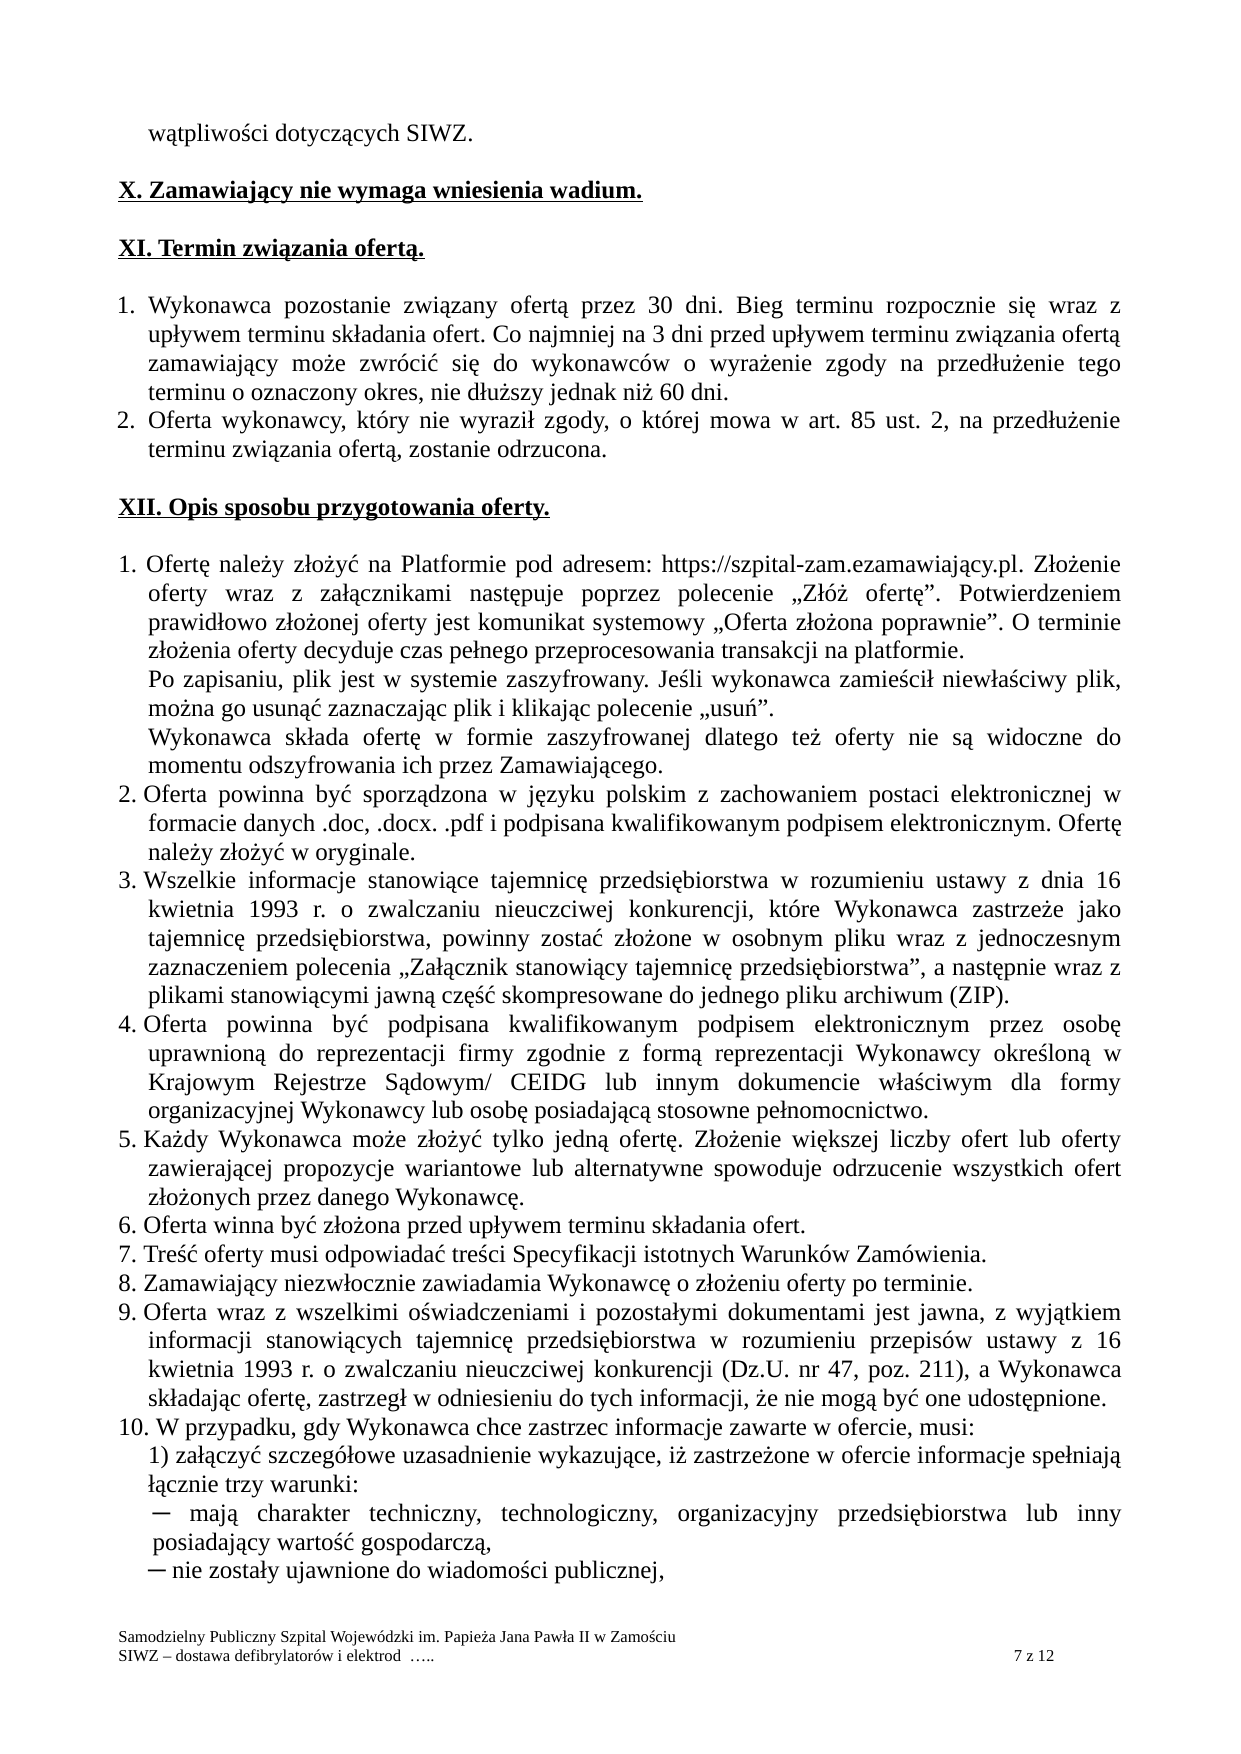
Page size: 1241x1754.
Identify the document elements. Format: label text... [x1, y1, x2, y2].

list Wszelkie informacje stanowiące tajemnicę przedsiębiorstwa w rozumieniu ustawy z dnia 16 kwietnia 1993 r. o zwalczaniu nieuczciwej konkurencji, które Wykonawca zastrzeże jako tajemnicę przedsiębiorstwa, powinny zostać złożone w osobnym pliku wraz z jednoczesnym zaznaczeniem polecenia „Załącznik stanowiący tajemnicę przedsiębiorstwa”, a następnie wraz z plikami stanowiącymi jawną część skompresowane do jednego pliku archiwum (ZIP). [118, 866, 1122, 1009]
text 1. Ofertę należy złożyć na Platformie pod adresem: https://szpital-zam.ezamawiający.pl. Złożenie oferty wraz z załącznikami następuje poprzez polecenie „Złóż ofertę”. Potwierdzeniem prawidłowo złożonej oferty jest komunikat systemowy „Oferta złożona poprawnie”. O terminie złożenia oferty decyduje czas pełnego przeprocesowania transakcji na platformie. [118, 549, 1122, 664]
text XII. Opis sposobu przygotowania oferty. [118, 492, 1122, 521]
text 1) załączyć szczegółowe uzasadnienie wykazujące, iż zastrzeżone w ofercie informacje spełniają łącznie trzy warunki: [148, 1441, 1122, 1498]
list Oferta wykonawcy, który nie wyraził zgody, o której mowa w art. 85 ust. 2, na przedłużenie terminu związania ofertą, zostanie odrzucona. [117, 406, 1122, 463]
text ─ mają charakter techniczny, technologiczny, organizacyjny przedsiębiorstwa lub inny posiadający wartość gospodarczą, [152, 1498, 1122, 1556]
list Zamawiający niezwłocznie zawiadamia Wykonawcę o złożeniu oferty po terminie. [118, 1268, 1122, 1297]
text ─ nie zostały ujawnione do wiadomości publicznej, [148, 1556, 1122, 1584]
list wątpliwości dotyczących SIWZ. [118, 118, 1122, 147]
list Wykonawca pozostanie związany ofertą przez 30 dni. Bieg terminu rozpocznie się wraz z upływem terminu składania ofert. Co najmniej na 3 dni przed upływem terminu związania ofertą zamawiający może zwrócić się do wykonawców o wyrażenie zgody na przedłużenie tego terminu o oznaczony okres, nie dłuższy jednak niż 60 dni. [117, 291, 1122, 406]
list Każdy Wykonawca może złożyć tylko jedną ofertę. Złożenie większej liczby ofert lub oferty zawierającej propozycje wariantowe lub alternatywne spowoduje odrzucenie wszystkich ofert złożonych przez danego Wykonawcę. [118, 1124, 1122, 1211]
text X. Zamawiający nie wymaga wniesienia wadium. [118, 176, 1122, 204]
list Oferta powinna być podpisana kwalifikowanym podpisem elektronicznym przez osobę uprawnioną do reprezentacji firmy zgodnie z formą reprezentacji Wykonawcy określoną w Krajowym Rejestrze Sądowym/ CEIDG lub innym dokumencie właściwym dla formy organizacyjnej Wykonawcy lub osobę posiadającą stosowne pełnomocnictwo. [118, 1009, 1122, 1124]
list Oferta wraz z wszelkimi oświadczeniami i pozostałymi dokumentami jest jawna, z wyjątkiem informacji stanowiących tajemnicę przedsiębiorstwa w rozumieniu przepisów ustawy z 16 kwietnia 1993 r. o zwalczaniu nieuczciwej konkurencji (Dz.U. nr 47, poz. 211), a Wykonawca składając ofertę, zastrzegł w odniesieniu do tych informacji, że nie mogą być one udostępnione. [118, 1297, 1122, 1412]
list Treść oferty musi odpowiadać treści Specyfikacji istotnych Warunków Zamówienia. [118, 1239, 1122, 1268]
list Oferta winna być złożona przed upływem terminu składania ofert. [118, 1211, 1122, 1239]
list W przypadku, gdy Wykonawca chce zastrzec informacje zawarte w ofercie, musi: [118, 1412, 1122, 1441]
text Wykonawca składa ofertę w formie zaszyfrowanej dlatego też oferty nie są widoczne do momentu odszyfrowania ich przez Zamawiającego. [148, 722, 1122, 779]
text Po zapisaniu, plik jest w systemie zaszyfrowany. Jeśli wykonawca zamieścił niewłaściwy plik, można go usunąć zaznaczając plik i klikając polecenie „usuń”. [148, 664, 1122, 722]
text XI. Termin związania ofertą. [118, 233, 1122, 262]
list Oferta powinna być sporządzona w języku polskim z zachowaniem postaci elektronicznej w formacie danych .doc, .docx. .pdf i podpisana kwalifikowanym podpisem elektronicznym. Ofertę należy złożyć w oryginale. [118, 779, 1122, 866]
